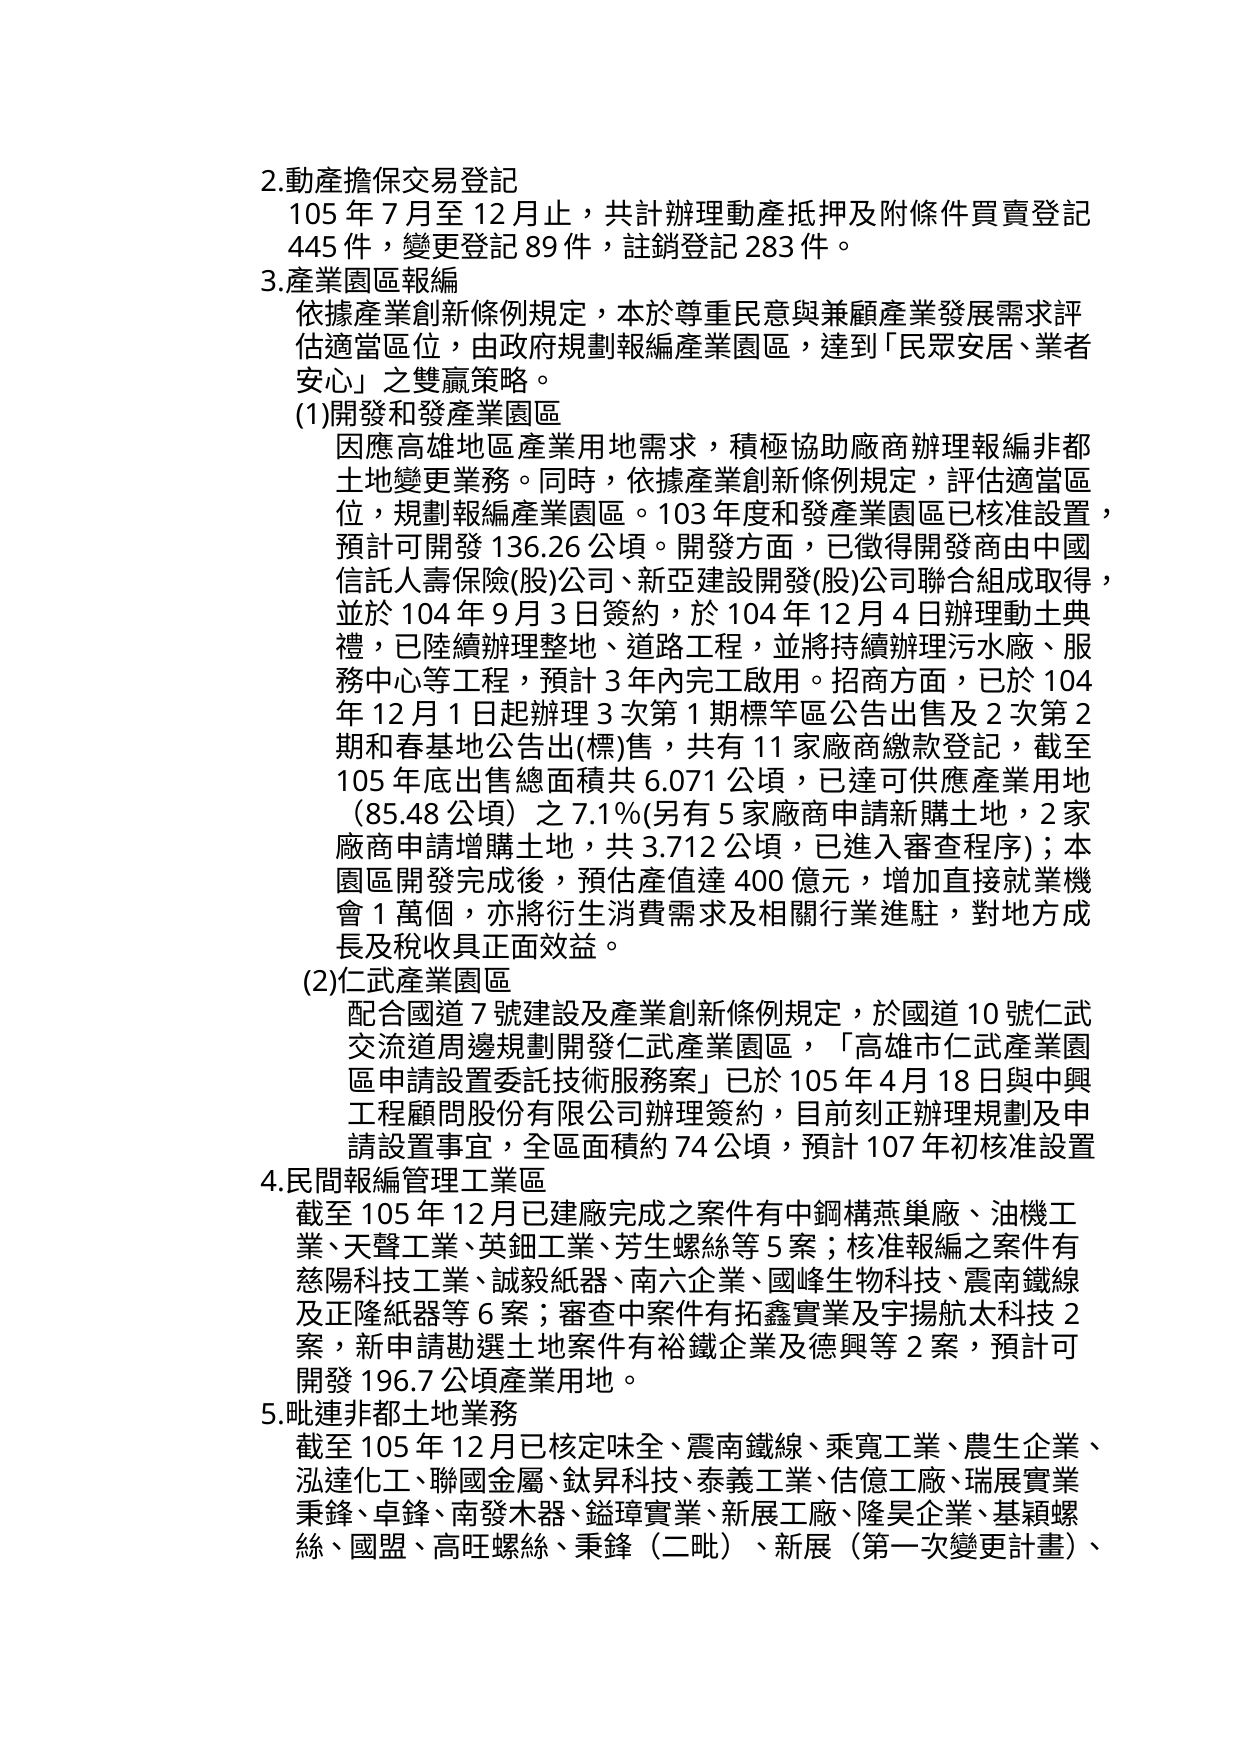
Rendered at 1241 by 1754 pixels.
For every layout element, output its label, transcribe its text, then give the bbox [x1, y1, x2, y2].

text 5.毗連非都土地業務 [260, 1398, 1092, 1431]
text 4.民間報編管理工業區 [260, 1164, 1092, 1198]
text 3.產業園區報編 [260, 264, 1092, 298]
text (2)仁武產業園區 [295, 964, 1092, 998]
text 截至105年12月已核定味全、震南鐵線、乘寬工業、農生企業、泓達化工、聯國金屬、鈦昇科技、泰義工業、佶億工廠、瑞展實業、秉鋒、卓鋒、南發木器、鎰璋實業、新展工廠、隆昊企業、基穎螺絲、國盟、高旺螺絲、秉鋒（二毗）、新展（第一次變更計畫）、農生企業（第一次變更計畫）及瑞展（第一次變更計畫）等23案，另有臺灣愛生雅、路竹新益、隆興鋼鐵、隆昊企業（第二次毗連案第一次變更計畫）、乘寬工業（第一次變更計畫）5案審議中，預計可提供26.03公頃之產業用地。 [295, 1431, 1080, 1564]
text 105年7月至12月止，共計辦理動產抵押及附條件買賣登記445件，變更登記89件，註銷登記283件。 [288, 198, 1092, 264]
text 因應高雄地區產業用地需求，積極協助廠商辦理報編非都土地變更業務。同時，依據產業創新條例規定，評估適當區位，規劃報編產業園區。103年度和發產業園區已核准設置，預計可開發136.26公頃。開發方面，已徵得開發商由中國信託人壽保險(股)公司、新亞建設開發(股)公司聯合組成取得，並於104年9月3日簽約，於104年12月4日辦理動土典禮，已陸續辦理整地、道路工程，並將持續辦理污水廠、服務中心等工程，預計3年內完工啟用。招商方面，已於104年12月1日起辦理3次第1期標竿區公告出售及2次第2期和春基地公告出(標)售，共有11家廠商繳款登記，截至105年底出售總面積共6.071公頃，已達可供應產業用地（85.48公頃）之7.1％(另有5家廠商申請新購土地，2家廠商申請增購土地，共3.712公頃，已進入審查程序)；本園區開發完成後，預估產值達400億元，增加直接就業機會1萬個，亦將衍生消費需求及相關行業進駐，對地方成長及稅收具正面效益。 [335, 431, 1092, 964]
text (1)開發和發產業園區 [295, 398, 1092, 431]
text 截至105年12月已建廠完成之案件有中鋼構燕巢廠、油機工業、天聲工業、英鈿工業、芳生螺絲等5案；核准報編之案件有慈陽科技工業、誠毅紙器、南六企業、國峰生物科技、震南鐵線及正隆紙器等6案；審查中案件有拓鑫實業及宇揚航太科技2案，新申請勘選土地案件有裕鐵企業及德興等2案，預計可開發196.7公頃產業用地。 [295, 1198, 1080, 1398]
text 配合國道7號建設及產業創新條例規定，於國道10號仁武交流道周邊規劃開發仁武產業園區，「高雄市仁武產業園區申請設置委託技術服務案」已於105年4月18日與中興工程顧問股份有限公司辦理簽約，目前刻正辦理規劃及申請設置事宜，全區面積約74公頃，預計107年初核准設置。 [348, 998, 1092, 1164]
text 依據產業創新條例規定，本於尊重民意與兼顧產業發展需求評估適當區位，由政府規劃報編產業園區，達到「民眾安居、業者安心」之雙贏策略。 [295, 298, 1092, 398]
text 2.動產擔保交易登記 [260, 164, 1092, 198]
